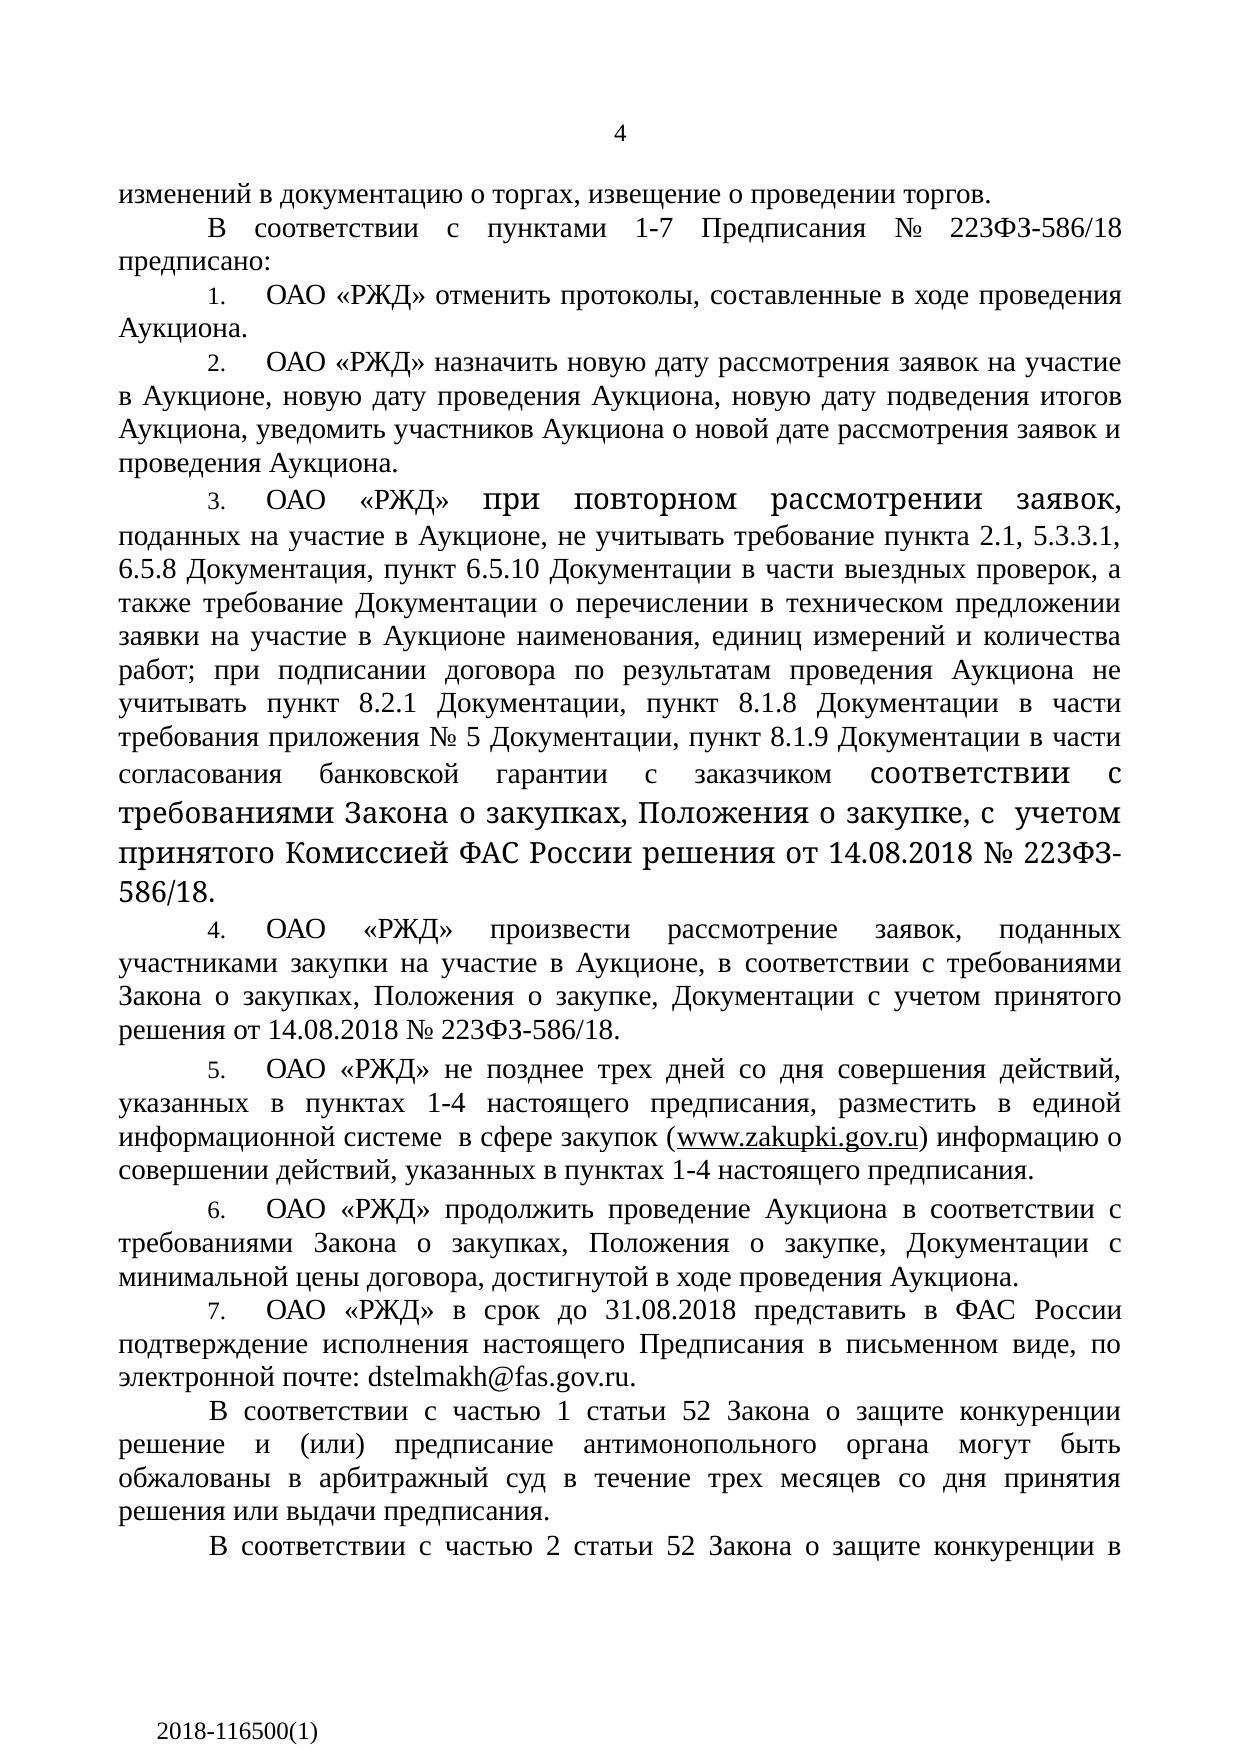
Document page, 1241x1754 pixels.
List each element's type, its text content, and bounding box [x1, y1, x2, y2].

list ОАО «РЖД» в срок до 31.08.2018 представить в ФАС России подтверждение исполнения настоящего Предписания в письменном виде, по электронной почте: dstelmakh@fas.gov.ru. [118, 1292, 1122, 1393]
text В соответствии с частью 1 статьи 52 Закона о защите конкуренции решение и (или) предписание антимонопольного органа могут быть обжалованы в арбитражный суд в течение трех месяцев со дня принятия решения или выдачи предписания. [118, 1393, 1122, 1527]
list ОАО «РЖД» отменить протоколы, составленные в ходе проведения Аукциона. [118, 277, 1122, 344]
list ОАО «РЖД» не позднее трех дней со дня совершения действий, указанных в пунктах 1-4 настоящего предписания, разместить в единой информационной системе в сфере закупок (www.zakupki.gov.ru) информацию о совершении действий, указанных в пунктах 1-4 настоящего предписания. [118, 1052, 1122, 1186]
text В соответствии с частью 2 статьи 52 Закона о защите конкуренции в [118, 1527, 1122, 1563]
list ОАО «РЖД» продолжить проведение Аукциона в соответствии с требованиями Закона о закупках, Положения о закупке, Документации с минимальной цены договора, достигнутой в ходе проведения Аукциона. [118, 1192, 1122, 1292]
list ОАО «РЖД» при повторном рассмотрении заявок, поданных на участие в Аукционе, не учитывать требование пункта 2.1, 5.3.3.1, 6.5.8 Документация, пункт 6.5.10 Документации в части выездных проверок, а также требование Документации о перечислении в техническом предложении заявки на участие в Аукционе наименования, единиц измерений и количества работ; при подписании договора по результатам проведения Аукциона не учитывать пункт 8.2.1 Документации, пункт 8.1.8 Документации в части требования приложения № 5 Документации, пункт 8.1.9 Документации в части согласования банковской гарантии с заказчиком соответствии с требованиями Закона о закупках, Положения о закупке, с учетом принятого Комиссией ФАС России решения от 14.08.2018 № 223ФЗ-586/18. [118, 478, 1122, 911]
list ОАО «РЖД» назначить новую дату рассмотрения заявок на участие в Аукционе, новую дату проведения Аукциона, новую дату подведения итогов Аукциона, уведомить участников Аукциона о новой дате рассмотрения заявок и проведения Аукциона. [118, 344, 1122, 478]
text изменений в документацию о торгах, извещение о проведении торгов. [118, 176, 1122, 210]
list ОАО «РЖД» произвести рассмотрение заявок, поданных участниками закупки на участие в Аукционе, в соответствии с требованиями Закона о закупках, Положения о закупке, Документации с учетом принятого решения от 14.08.2018 № 223ФЗ-586/18. [118, 911, 1122, 1046]
text В соответствии с пунктами 1-7 Предписания № 223ФЗ-586/18 предписано: [118, 210, 1122, 277]
